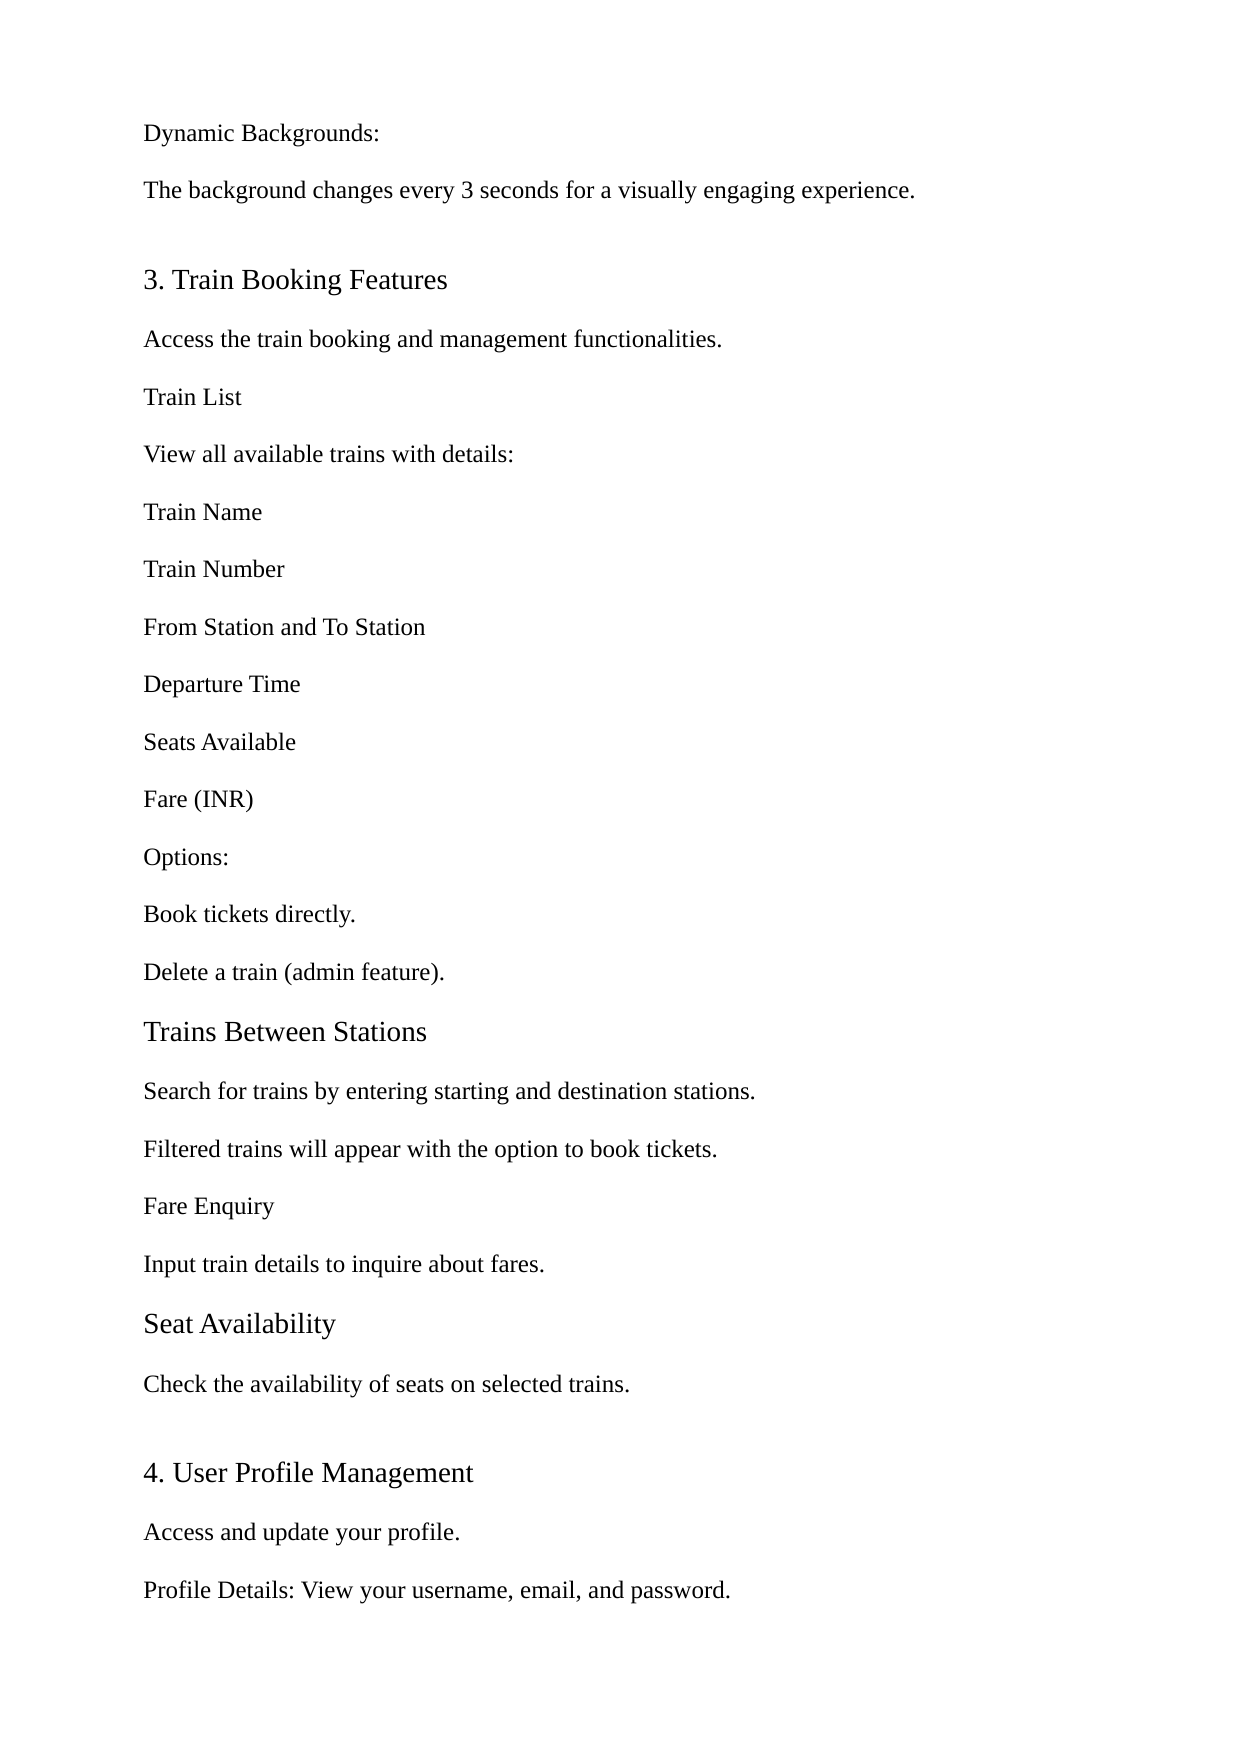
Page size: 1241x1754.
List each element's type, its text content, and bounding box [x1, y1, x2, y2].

text Departure Time [118, 669, 1122, 698]
text Train Number [118, 554, 1122, 583]
text Filtered trains will appear with the option to book tickets. [118, 1134, 1122, 1163]
text Options: [118, 842, 1122, 870]
text The background changes every 3 seconds for a visually engaging experience. [118, 176, 1122, 204]
text Input train details to inquire about fares. [118, 1249, 1122, 1278]
text 3. Train Booking Features [118, 262, 1122, 295]
text Delete a train (admin feature). [118, 957, 1122, 985]
text Check the availability of seats on selected trains. [118, 1369, 1122, 1397]
text Dynamic Backgrounds: [118, 118, 1122, 147]
text From Station and To Station [118, 612, 1122, 640]
text Trains Between Stations [118, 1014, 1122, 1048]
text View all available trains with details: [118, 439, 1122, 468]
text Profile Details: View your username, email, and password. [118, 1575, 1122, 1603]
text 4. User Profile Management [118, 1455, 1122, 1488]
text Access and update your profile. [118, 1517, 1122, 1546]
text Train Name [118, 497, 1122, 525]
text Fare Enquiry [118, 1191, 1122, 1220]
text Train List [118, 382, 1122, 410]
text Book tickets directly. [118, 899, 1122, 928]
text Access the train booking and management functionalities. [118, 324, 1122, 353]
text Search for trains by entering starting and destination stations. [118, 1076, 1122, 1105]
text Fare (INR) [118, 784, 1122, 813]
text Seat Availability [118, 1306, 1122, 1340]
text Seats Available [118, 727, 1122, 755]
